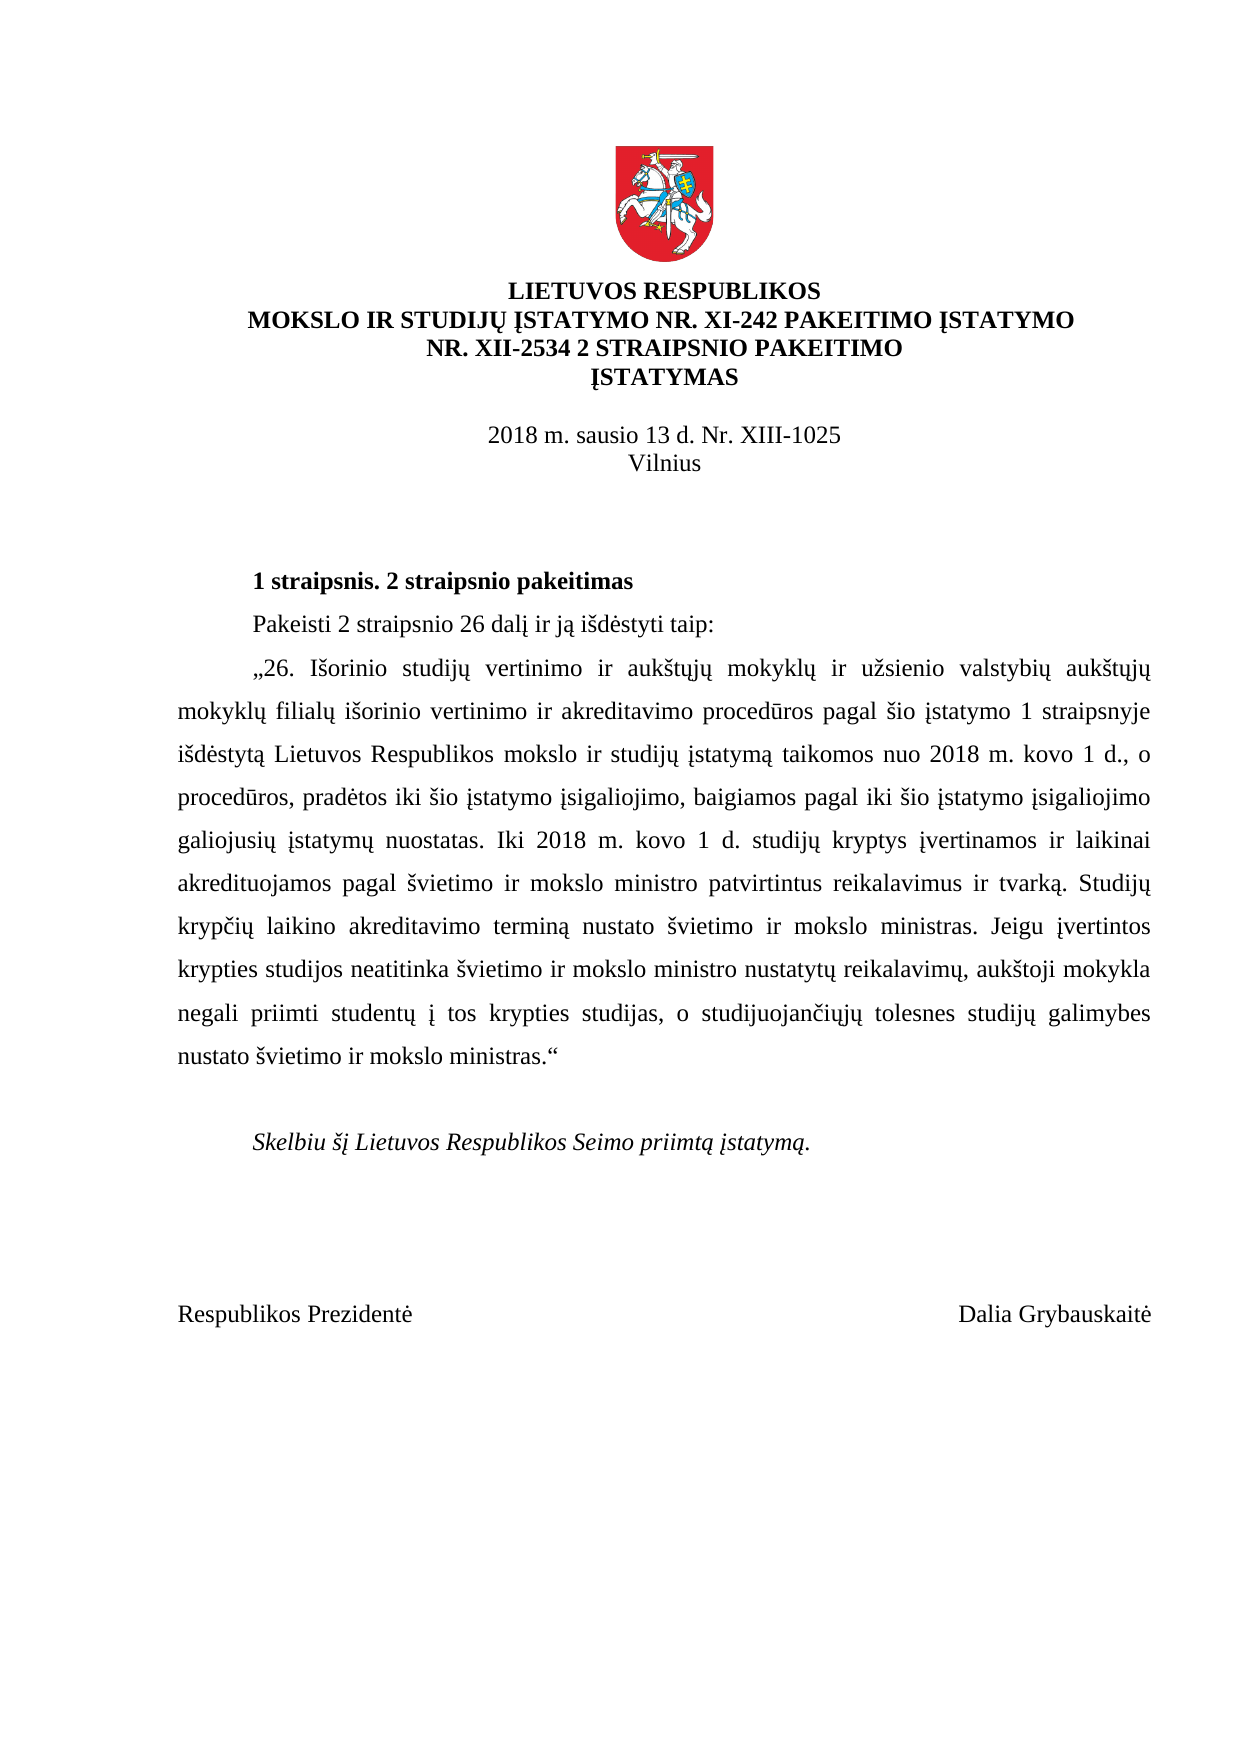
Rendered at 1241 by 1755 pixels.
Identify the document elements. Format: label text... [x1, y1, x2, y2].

text Respublikos Prezidentė Dalia Grybauskaitė [177, 1299, 1152, 1328]
text MOKSLO IR STUDIJŲ ĮSTATYMO NR. XI-242 PAKEITIMO ĮSTATYMO NR. XII-2534 2 STRAIPSNIO PAKEITIMO [177, 305, 1152, 362]
text 2018 m. sausio 13 d. Nr. XIII-1025 [177, 420, 1152, 448]
text Skelbiu šį Lietuvos Respublikos Seimo priimtą įstatymą. [177, 1127, 1152, 1156]
text 1 straipsnis. 2 straipsnio pakeitimas [177, 566, 1152, 595]
text ĮSTATYMAS [177, 362, 1152, 391]
text Pakeisti 2 straipsnio 26 dalį ir ją išdėstyti taip: [177, 609, 1152, 638]
text Vilnius [177, 448, 1152, 477]
text LIETUVOS RESPUBLIKOS [177, 276, 1152, 305]
text „26. Išorinio studijų vertinimo ir aukštųjų mokyklų ir užsienio valstybių aukštųjų mokyklų filialų išorinio vertinimo ir akreditavimo procedūros pagal šio įstatymo 1 straipsnyje išdėstytą Lietuvos Respublikos mokslo ir studijų įstatymą taikomos nuo 2018 m. kovo 1 d., o procedūros, pradėtos iki šio įstatymo įsigaliojimo, baigiamos pagal iki šio įstatymo įsigaliojimo galiojusių įstatymų nuostatas. Iki 2018 m. kovo 1 d. studijų kryptys įvertinamos ir laikinai akredituojamos pagal švietimo ir mokslo ministro patvirtintus reikalavimus ir tvarką. Studijų krypčių laikino akreditavimo terminą nustato švietimo ir mokslo ministras. Jeigu įvertintos krypties studijos neatitinka švietimo ir mokslo ministro nustatytų reikalavimų, aukštoji mokykla negali priimti studentų į tos krypties studijas, o studijuojančiųjų tolesnes studijų galimybes nustato švietimo ir mokslo ministras.“ [177, 653, 1152, 1069]
